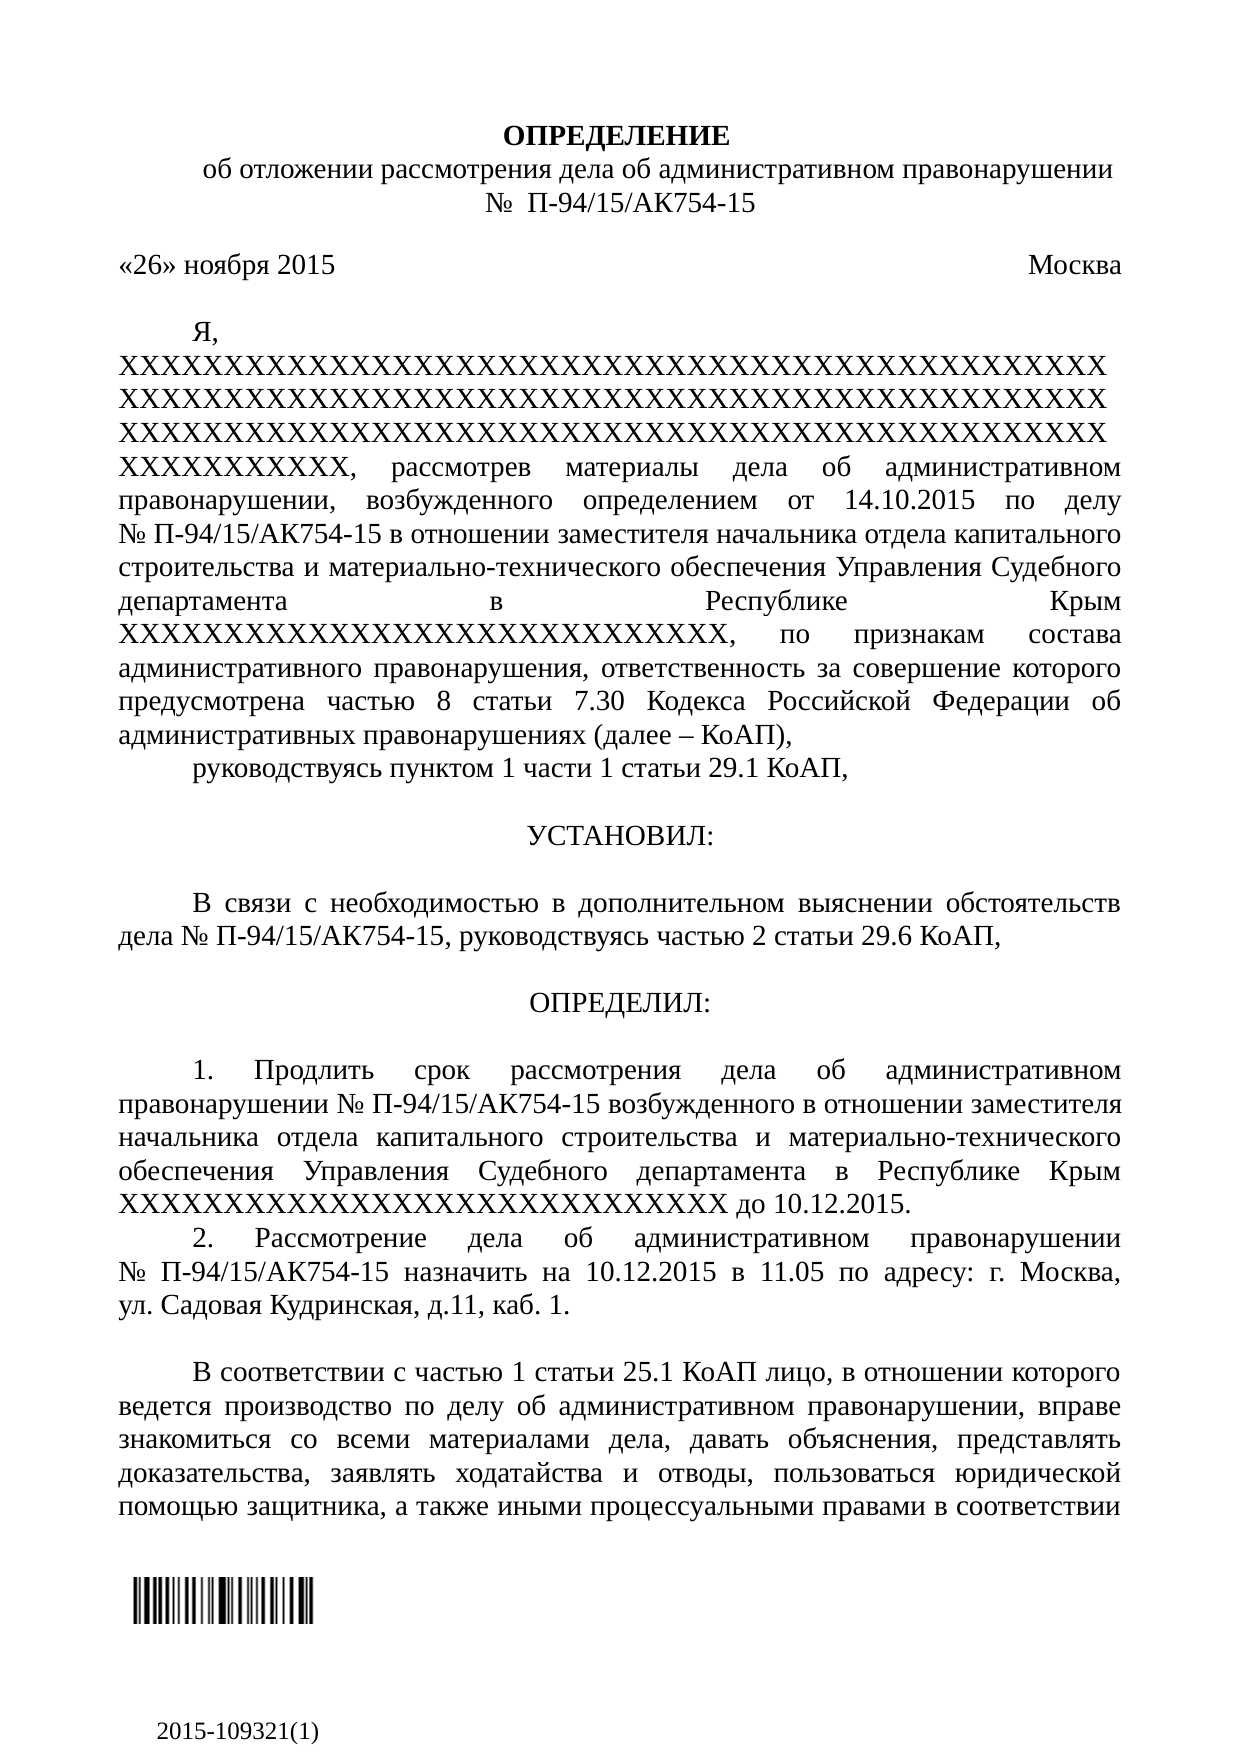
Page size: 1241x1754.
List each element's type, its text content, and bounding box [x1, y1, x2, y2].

text В связи с необходимостью в дополнительном выяснении обстоятельств дела № П-94/15/АК754-15, руководствуясь частью 2 статьи 29.6 КоАП, [118, 885, 1122, 952]
text УСТАНОВИЛ: [118, 818, 1122, 851]
text об отложении рассмотрения дела об административном правонарушении № П-94/15/АК754-15 [118, 152, 1122, 219]
text руководствуясь пунктом 1 части 1 статьи 29.1 КоАП, [118, 751, 1122, 784]
text 1. Продлить срок рассмотрения дела об административном правонарушении № П-94/15/АК754-15 возбужденного в отношении заместителя начальника отдела капитального строительства и материально-технического обеспечения Управления Судебного департамента в Республике Крым XXXXXXXXXXXXXXXXXXXXXXXXXXXXX до 10.12.2015. [118, 1052, 1122, 1220]
text В соответствии с частью 1 статьи 25.1 КоАП лицо, в отношении которого ведется производство по делу об административном правонарушении, вправе знакомиться со всеми материалами дела, давать объяснения, представлять доказательства, заявлять ходатайства и отводы, пользоваться юридической помощью защитника, а также иными процессуальными правами в соответствии [118, 1354, 1122, 1522]
text Я, XXXXXXXXXXXXXXXXXXXXXXXXXXXXXXXXXXXXXXXXXXXXXXXXXXXXXXXXXXXXXXXXXXXXXXXXXXXXXXXXXXXXXXXXXXXXXXXXXXXXXXXXXXXXXXXXXXXXXXXXXXXXXXXXXXXXXXXXXXXXXXXXXXXXXXXX, рассмотрев материалы дела об административном правонарушении, возбужденного определением от 14.10.2015 по делу № П-94/15/АК754-15 в отношении заместителя начальника отдела капитального строительства и материально-технического обеспечения Управления Судебного департамента в Республике Крым XXXXXXXXXXXXXXXXXXXXXXXXXXXXX, по признакам состава административного правонарушения, ответственность за совершение которого предусмотрена частью 8 статьи 7.30 Кодекса Российской Федерации об административных правонарушениях (далее – КоАП), [118, 314, 1122, 751]
text ОПРЕДЕЛЕНИЕ [118, 118, 1122, 152]
text 2. Рассмотрение дела об административном правонарушении № П-94/15/АК754-15 назначить на 10.12.2015 в 11.05 по адресу: г. Москва, ул. Садовая Кудринская, д.11, каб. 1. [118, 1220, 1122, 1321]
text ОПРЕДЕЛИЛ: [118, 985, 1122, 1019]
picture [118, 1577, 331, 1624]
text «26» ноября 2015 Москва [118, 247, 1122, 281]
